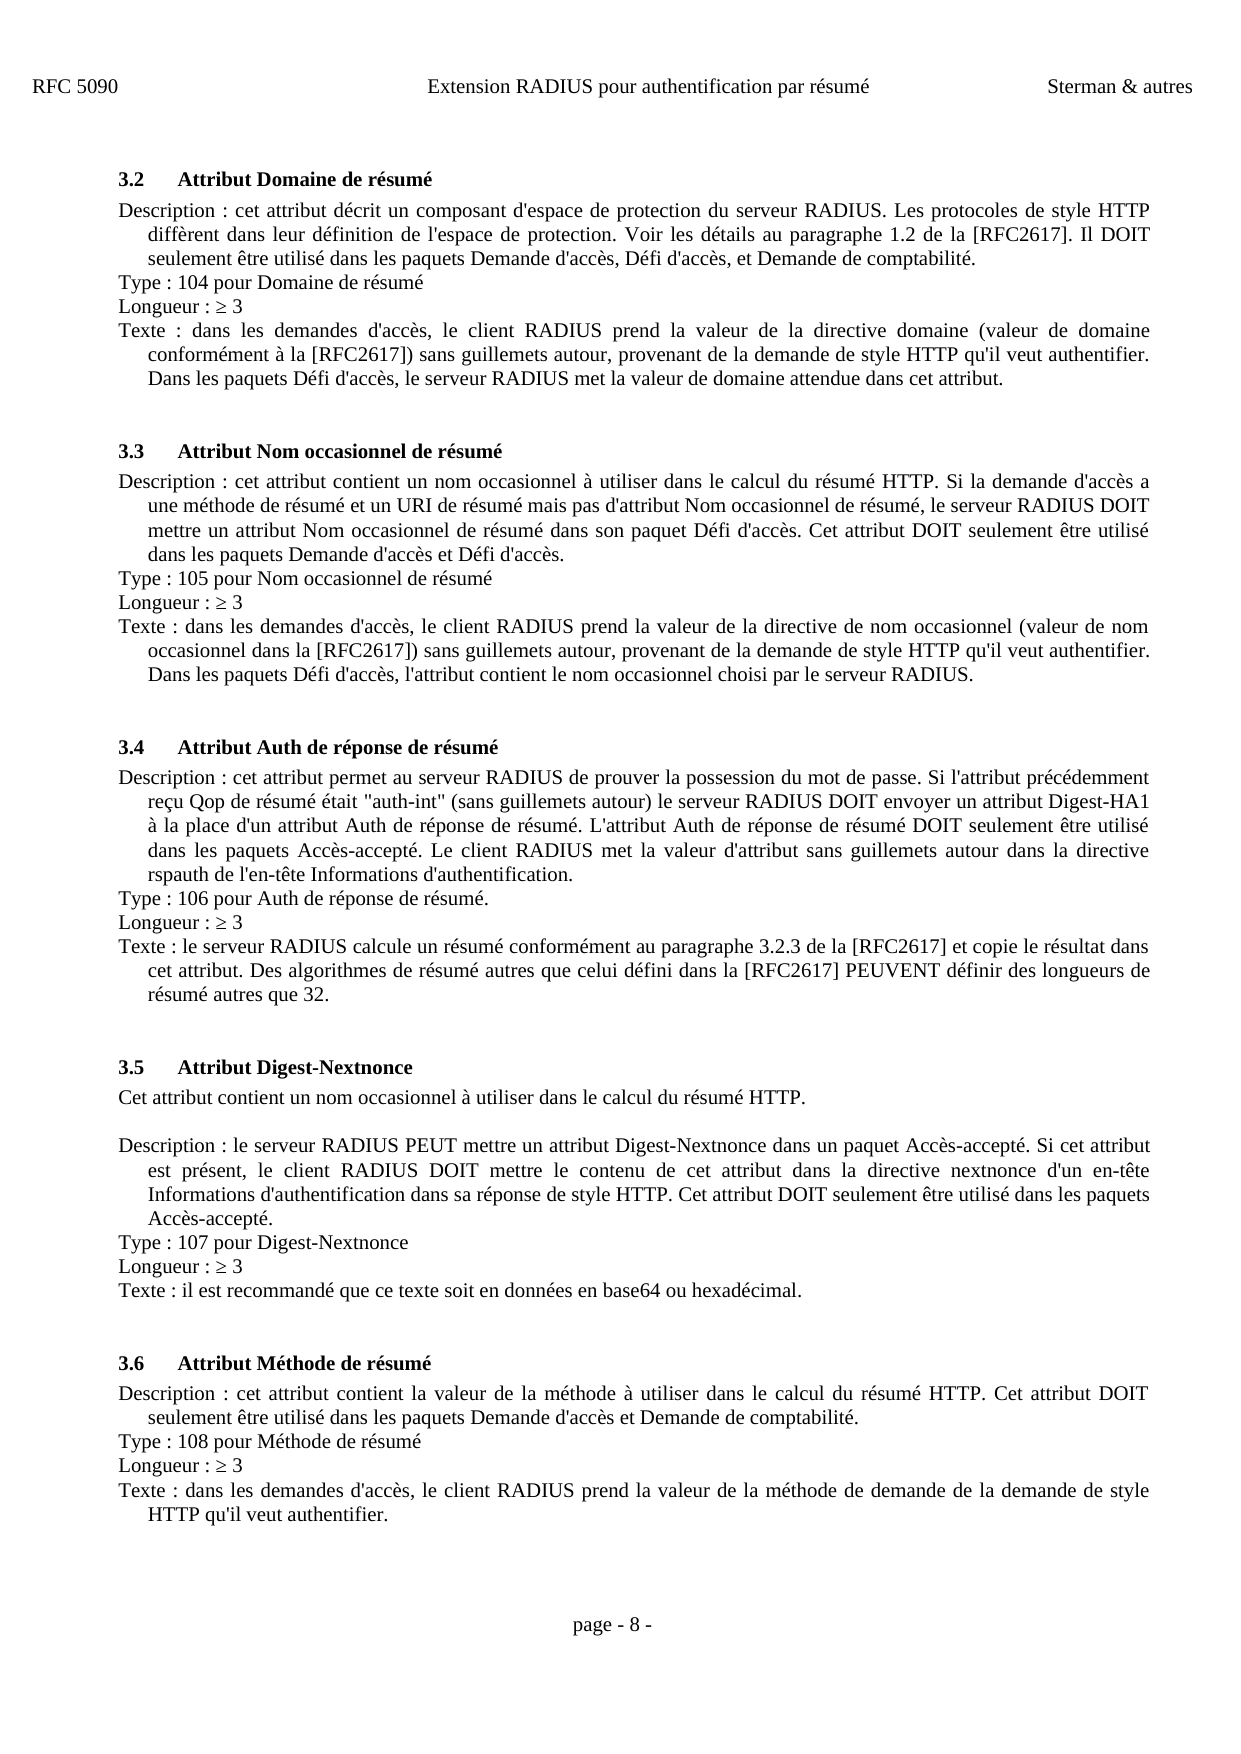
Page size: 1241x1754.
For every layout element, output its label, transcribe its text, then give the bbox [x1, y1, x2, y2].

text Longueur : ≥ 3 [118, 294, 1152, 318]
subtitle 3.5 Attribut Digest-Nextnonce [118, 1055, 1152, 1079]
subtitle 3.2 Attribut Domaine de résumé [118, 167, 1152, 191]
text Description : cet attribut contient la valeur de la méthode à utiliser dans le calcul du résumé HTTP. Cet attribut DOIT seulement être utilisé dans les paquets Demande d'accès et Demande de comptabilité. [118, 1381, 1152, 1429]
text Description : cet attribut décrit un composant d'espace de protection du serveur RADIUS. Les protocoles de style HTTP diffèrent dans leur définition de l'espace de protection. Voir les détails au paragraphe 1.2 de la [RFC2617]. Il DOIT seulement être utilisé dans les paquets Demande d'accès, Défi d'accès, et Demande de comptabilité. [118, 197, 1152, 270]
text Texte : dans les demandes d'accès, le client RADIUS prend la valeur de la méthode de demande de la demande de style HTTP qu'il veut authentifier. [118, 1477, 1152, 1526]
text Description : le serveur RADIUS PEUT mettre un attribut Digest-Nextnonce dans un paquet Accès-accepté. Si cet attribut est présent, le client RADIUS DOIT mettre le contenu de cet attribut dans la directive nextnonce d'un en-tête Informations d'authentification dans sa réponse de style HTTP. Cet attribut DOIT seulement être utilisé dans les paquets Accès-accepté. [118, 1133, 1152, 1230]
text Description : cet attribut contient un nom occasionnel à utiliser dans le calcul du résumé HTTP. Si la demande d'accès a une méthode de résumé et un URI de résumé mais pas d'attribut Nom occasionnel de résumé, le serveur RADIUS DOIT mettre un attribut Nom occasionnel de résumé dans son paquet Défi d'accès. Cet attribut DOIT seulement être utilisé dans les paquets Demande d'accès et Défi d'accès. [118, 469, 1152, 566]
subtitle 3.3 Attribut Nom occasionnel de résumé [118, 439, 1152, 463]
text Type : 107 pour Digest-Nextnonce [118, 1230, 1152, 1254]
subtitle 3.4 Attribut Auth de réponse de résumé [118, 735, 1152, 759]
text Texte : le serveur RADIUS calcule un résumé conformément au paragraphe 3.2.3 de la [RFC2617] et copie le résultat dans cet attribut. Des algorithmes de résumé autres que celui défini dans la [RFC2617] PEUVENT définir des longueurs de résumé autres que 32. [118, 934, 1152, 1006]
text Type : 104 pour Domaine de résumé [118, 270, 1152, 294]
text Texte : dans les demandes d'accès, le client RADIUS prend la valeur de la directive de nom occasionnel (valeur de nom occasionnel dans la [RFC2617]) sans guillemets autour, provenant de la demande de style HTTP qu'il veut authentifier. Dans les paquets Défi d'accès, l'attribut contient le nom occasionnel choisi par le serveur RADIUS. [118, 614, 1152, 686]
text Longueur : ≥ 3 [118, 910, 1152, 934]
text Texte : dans les demandes d'accès, le client RADIUS prend la valeur de la directive domaine (valeur de domaine conformément à la [RFC2617]) sans guillemets autour, provenant de la demande de style HTTP qu'il veut authentifier. Dans les paquets Défi d'accès, le serveur RADIUS met la valeur de domaine attendue dans cet attribut. [118, 318, 1152, 390]
text Texte : il est recommandé que ce texte soit en données en base64 ou hexadécimal. [118, 1278, 1152, 1302]
text Longueur : ≥ 3 [118, 590, 1152, 614]
text Cet attribut contient un nom occasionnel à utiliser dans le calcul du résumé HTTP. [118, 1085, 1152, 1109]
text Description : cet attribut permet au serveur RADIUS de prouver la possession du mot de passe. Si l'attribut précédemment reçu Qop de résumé était "auth-int" (sans guillemets autour) le serveur RADIUS DOIT envoyer un attribut Digest-HA1 à la place d'un attribut Auth de réponse de résumé. L'attribut Auth de réponse de résumé DOIT seulement être utilisé dans les paquets Accès-accepté. Le client RADIUS met la valeur d'attribut sans guillemets autour dans la directive rspauth de l'en-tête Informations d'authentification. [118, 765, 1152, 886]
subtitle 3.6 Attribut Méthode de résumé [118, 1351, 1152, 1375]
text Longueur : ≥ 3 [118, 1254, 1152, 1278]
text Type : 106 pour Auth de réponse de résumé. [118, 886, 1152, 910]
text Type : 105 pour Nom occasionnel de résumé [118, 566, 1152, 590]
text Longueur : ≥ 3 [118, 1453, 1152, 1477]
text Type : 108 pour Méthode de résumé [118, 1429, 1152, 1453]
